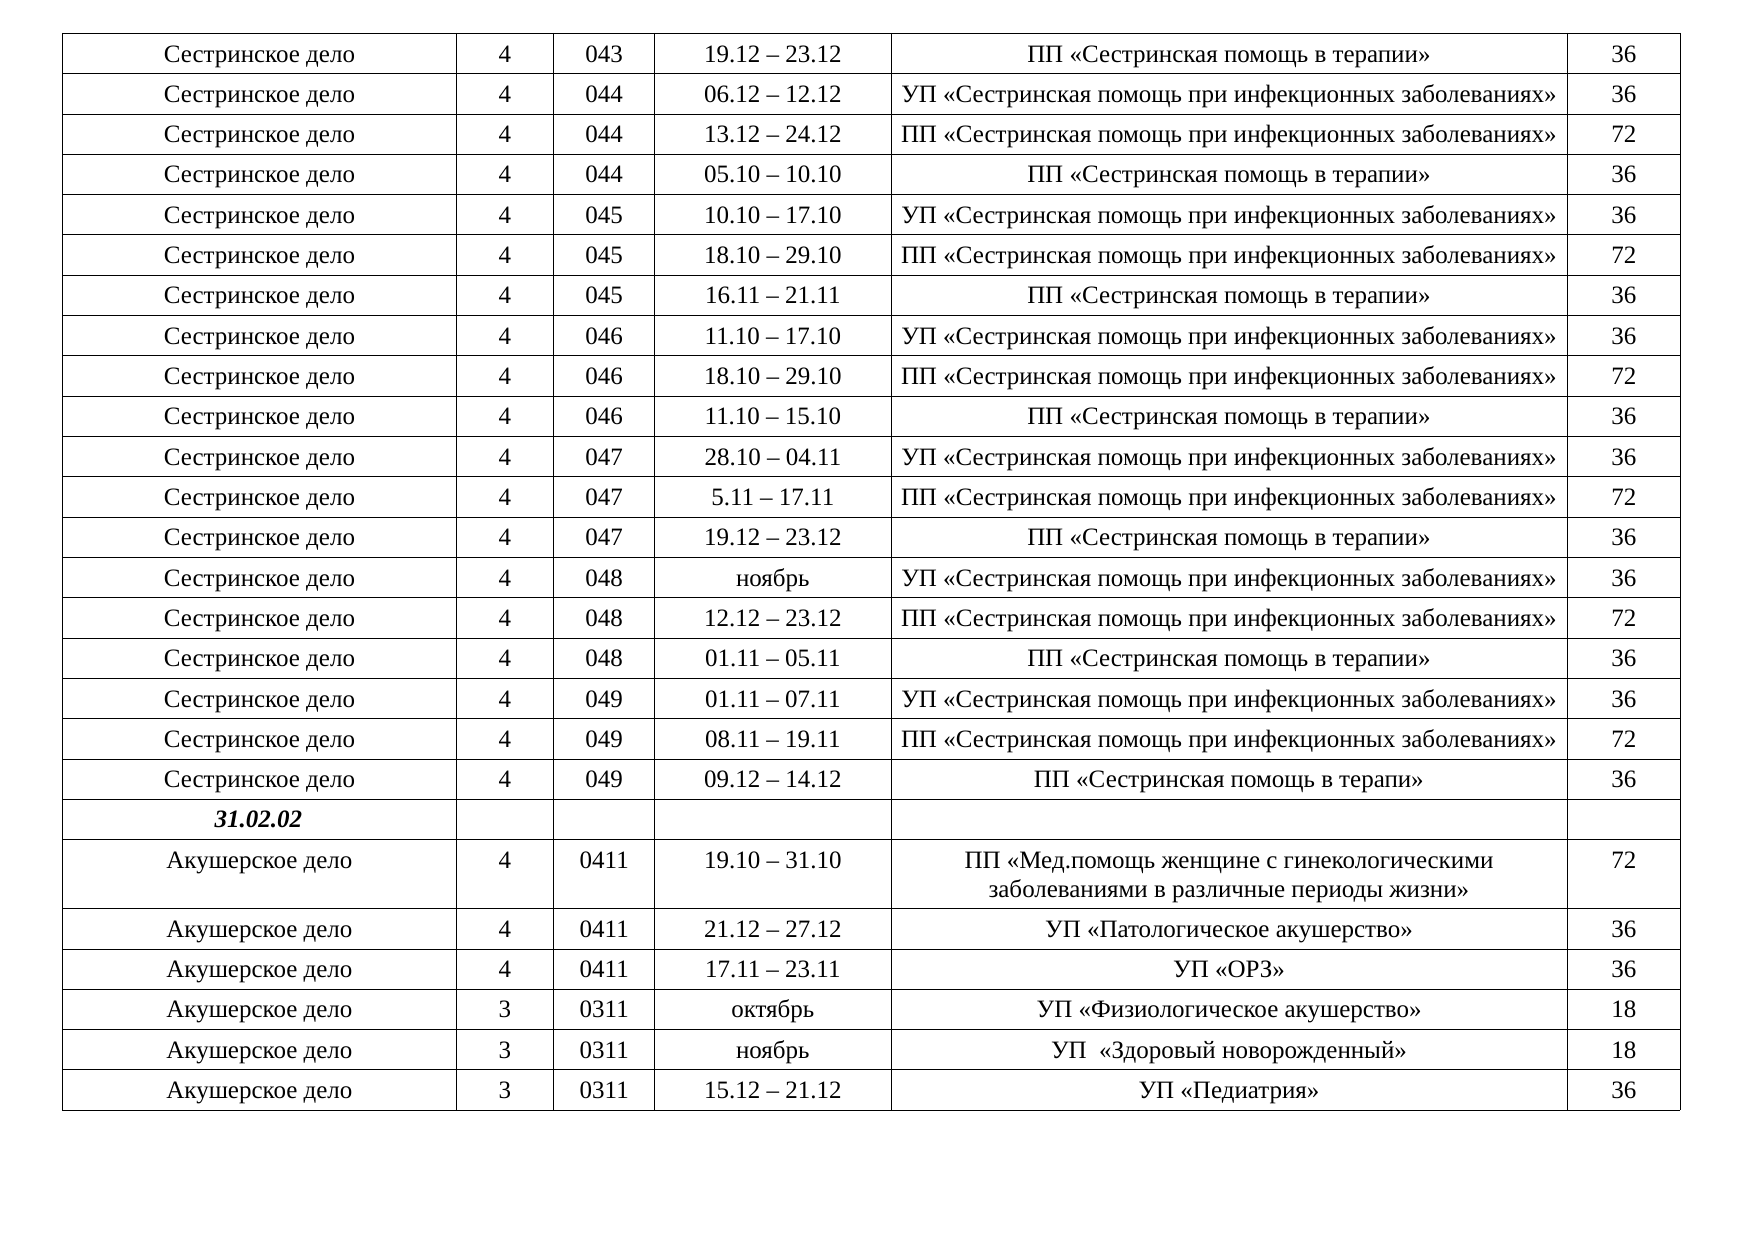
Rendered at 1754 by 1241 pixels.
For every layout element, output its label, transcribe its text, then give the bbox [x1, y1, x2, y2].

table_cell Акушерское дело [63, 1030, 456, 1069]
table_cell 046 [554, 316, 654, 355]
table_cell Акушерское дело [63, 950, 456, 989]
table_cell 043 [554, 34, 654, 73]
table_cell 36 [1568, 34, 1680, 73]
table_cell 36 [1568, 518, 1680, 557]
table_cell [1568, 800, 1680, 839]
table_cell УП «Сестринская помощь при инфекционных заболеваниях» [892, 558, 1567, 597]
table_cell 13.12 – 24.12 [655, 115, 891, 154]
table_cell 4 [457, 316, 553, 355]
table_cell 09.12 – 14.12 [655, 760, 891, 799]
table_cell 36 [1568, 679, 1680, 718]
table_cell ПП «Сестринская помощь в терапии» [892, 639, 1567, 678]
table_cell ПП «Сестринская помощь при инфекционных заболеваниях» [892, 719, 1567, 758]
table_cell Сестринское дело [63, 316, 456, 355]
table_cell [655, 800, 891, 839]
table_cell 0411 [554, 840, 654, 908]
table_cell 36 [1568, 909, 1680, 948]
table_cell 049 [554, 679, 654, 718]
table_cell УП «Педиатрия» [892, 1070, 1567, 1110]
table_cell 36 [1568, 437, 1680, 476]
table_cell Сестринское дело [63, 356, 456, 396]
table_cell 72 [1568, 840, 1680, 908]
table_cell 4 [457, 719, 553, 758]
table_cell 049 [554, 719, 654, 758]
table_cell 01.11 – 07.11 [655, 679, 891, 718]
table_cell 72 [1568, 477, 1680, 517]
table_cell 72 [1568, 719, 1680, 758]
table_cell Сестринское дело [63, 679, 456, 718]
table_cell 36 [1568, 195, 1680, 234]
table_cell 16.11 – 21.11 [655, 276, 891, 315]
table_cell ПП «Сестринская помощь при инфекционных заболеваниях» [892, 598, 1567, 637]
table_cell 049 [554, 760, 654, 799]
table_cell 18.10 – 29.10 [655, 235, 891, 275]
table_cell 4 [457, 155, 553, 194]
table_cell 4 [457, 598, 553, 637]
table_cell Акушерское дело [63, 909, 456, 948]
table_cell 19.10 – 31.10 [655, 840, 891, 908]
table_cell 18 [1568, 990, 1680, 1029]
table_cell 4 [457, 74, 553, 113]
table_cell ПП «Сестринская помощь при инфекционных заболеваниях» [892, 356, 1567, 396]
table_cell 048 [554, 558, 654, 597]
table_cell Сестринское дело [63, 639, 456, 678]
table_cell 36 [1568, 558, 1680, 597]
table_cell Сестринское дело [63, 115, 456, 154]
table_cell 0311 [554, 1070, 654, 1110]
table_cell 4 [457, 397, 553, 436]
table_cell 044 [554, 115, 654, 154]
table_cell ПП «Сестринская помощь в терапии» [892, 155, 1567, 194]
table_cell 4 [457, 477, 553, 517]
table_cell 4 [457, 276, 553, 315]
table_cell ПП «Сестринская помощь в терапии» [892, 518, 1567, 557]
table_cell Сестринское дело [63, 719, 456, 758]
table_cell октябрь [655, 990, 891, 1029]
table_cell 4 [457, 195, 553, 234]
table_cell 72 [1568, 115, 1680, 154]
table_cell 045 [554, 276, 654, 315]
table_cell 28.10 – 04.11 [655, 437, 891, 476]
table_cell 047 [554, 437, 654, 476]
table_cell УП «Сестринская помощь при инфекционных заболеваниях» [892, 316, 1567, 355]
table_cell [892, 800, 1567, 839]
table_cell Сестринское дело [63, 397, 456, 436]
table_cell 21.12 – 27.12 [655, 909, 891, 948]
table_cell 3 [457, 990, 553, 1029]
table_cell ПП «Сестринская помощь в терапии» [892, 397, 1567, 436]
table_cell [554, 800, 654, 839]
table_cell 72 [1568, 235, 1680, 275]
table_cell 0311 [554, 990, 654, 1029]
table_cell УП «Патологическое акушерство» [892, 909, 1567, 948]
table_cell 36 [1568, 639, 1680, 678]
table_cell ПП «Сестринская помощь при инфекционных заболеваниях» [892, 115, 1567, 154]
table_cell 047 [554, 477, 654, 517]
table_cell Сестринское дело [63, 437, 456, 476]
table_cell 3 [457, 1070, 553, 1110]
table_cell 045 [554, 235, 654, 275]
table_cell 3 [457, 1030, 553, 1069]
table_cell ПП «Сестринская помощь в терапии» [892, 34, 1567, 73]
table_cell 18 [1568, 1030, 1680, 1069]
table_cell 36 [1568, 760, 1680, 799]
table_cell Сестринское дело [63, 760, 456, 799]
table_cell 36 [1568, 74, 1680, 113]
table_cell 36 [1568, 1070, 1680, 1110]
table_cell Сестринское дело [63, 195, 456, 234]
table_cell УП «Физиологическое акушерство» [892, 990, 1567, 1029]
table_cell ПП «Сестринская помощь при инфекционных заболеваниях» [892, 235, 1567, 275]
table_cell Сестринское дело [63, 518, 456, 557]
table_cell 17.11 – 23.11 [655, 950, 891, 989]
table_cell ПП «Сестринская помощь в терапи» [892, 760, 1567, 799]
table_cell ноябрь [655, 1030, 891, 1069]
table_cell 4 [457, 356, 553, 396]
table_cell 10.10 – 17.10 [655, 195, 891, 234]
table_cell 36 [1568, 316, 1680, 355]
table_cell УП «Здоровый новорожденный» [892, 1030, 1567, 1069]
table_cell 05.10 – 10.10 [655, 155, 891, 194]
table_cell 06.12 – 12.12 [655, 74, 891, 113]
table_cell Сестринское дело [63, 74, 456, 113]
table_cell [457, 800, 553, 839]
table_cell 4 [457, 437, 553, 476]
table_cell УП «Сестринская помощь при инфекционных заболеваниях» [892, 195, 1567, 234]
table_cell 31.02.02 [63, 800, 456, 839]
table_cell Сестринское дело [63, 155, 456, 194]
table_cell ноябрь [655, 558, 891, 597]
table_cell 4 [457, 909, 553, 948]
table_cell 047 [554, 518, 654, 557]
table_cell 044 [554, 74, 654, 113]
table_cell Сестринское дело [63, 235, 456, 275]
table_cell 4 [457, 518, 553, 557]
table_cell 4 [457, 639, 553, 678]
table_cell 4 [457, 558, 553, 597]
table_cell 08.11 – 19.11 [655, 719, 891, 758]
table_cell УП «ОРЗ» [892, 950, 1567, 989]
table_cell УП «Сестринская помощь при инфекционных заболеваниях» [892, 679, 1567, 718]
table_cell Акушерское дело [63, 990, 456, 1029]
table_cell 045 [554, 195, 654, 234]
table_cell 4 [457, 950, 553, 989]
table_cell Сестринское дело [63, 276, 456, 315]
table_cell 36 [1568, 397, 1680, 436]
table_cell 36 [1568, 950, 1680, 989]
table_cell 4 [457, 115, 553, 154]
table_cell 0411 [554, 950, 654, 989]
table_cell 4 [457, 34, 553, 73]
table_cell 4 [457, 760, 553, 799]
table_cell 19.12 – 23.12 [655, 34, 891, 73]
table_cell 0411 [554, 909, 654, 948]
table_cell 046 [554, 356, 654, 396]
table_cell УП «Сестринская помощь при инфекционных заболеваниях» [892, 437, 1567, 476]
table_cell 36 [1568, 276, 1680, 315]
table_cell Акушерское дело [63, 1070, 456, 1110]
table_cell 048 [554, 598, 654, 637]
table_cell Сестринское дело [63, 558, 456, 597]
table_cell 11.10 – 15.10 [655, 397, 891, 436]
table_cell 046 [554, 397, 654, 436]
table_cell 11.10 – 17.10 [655, 316, 891, 355]
table_cell 36 [1568, 155, 1680, 194]
table_cell 15.12 – 21.12 [655, 1070, 891, 1110]
table_cell 12.12 – 23.12 [655, 598, 891, 637]
table_cell Акушерское дело [63, 840, 456, 908]
table_cell 048 [554, 639, 654, 678]
table_cell 0311 [554, 1030, 654, 1069]
table_cell 4 [457, 840, 553, 908]
table_cell УП «Сестринская помощь при инфекционных заболеваниях» [892, 74, 1567, 113]
table_cell 72 [1568, 356, 1680, 396]
table_cell 19.12 – 23.12 [655, 518, 891, 557]
table_cell ПП «Сестринская помощь при инфекционных заболеваниях» [892, 477, 1567, 517]
table_cell Сестринское дело [63, 477, 456, 517]
table_cell ПП «Сестринская помощь в терапии» [892, 276, 1567, 315]
table_cell ПП «Мед.помощь женщине с гинекологическими заболеваниями в различные периоды жизни» [892, 840, 1567, 908]
table_cell 4 [457, 235, 553, 275]
table_cell 5.11 – 17.11 [655, 477, 891, 517]
table_cell 01.11 – 05.11 [655, 639, 891, 678]
table_cell 044 [554, 155, 654, 194]
table_cell 72 [1568, 598, 1680, 637]
table_cell 4 [457, 679, 553, 718]
table_cell Сестринское дело [63, 598, 456, 637]
table_cell Сестринское дело [63, 34, 456, 73]
table_cell 18.10 – 29.10 [655, 356, 891, 396]
